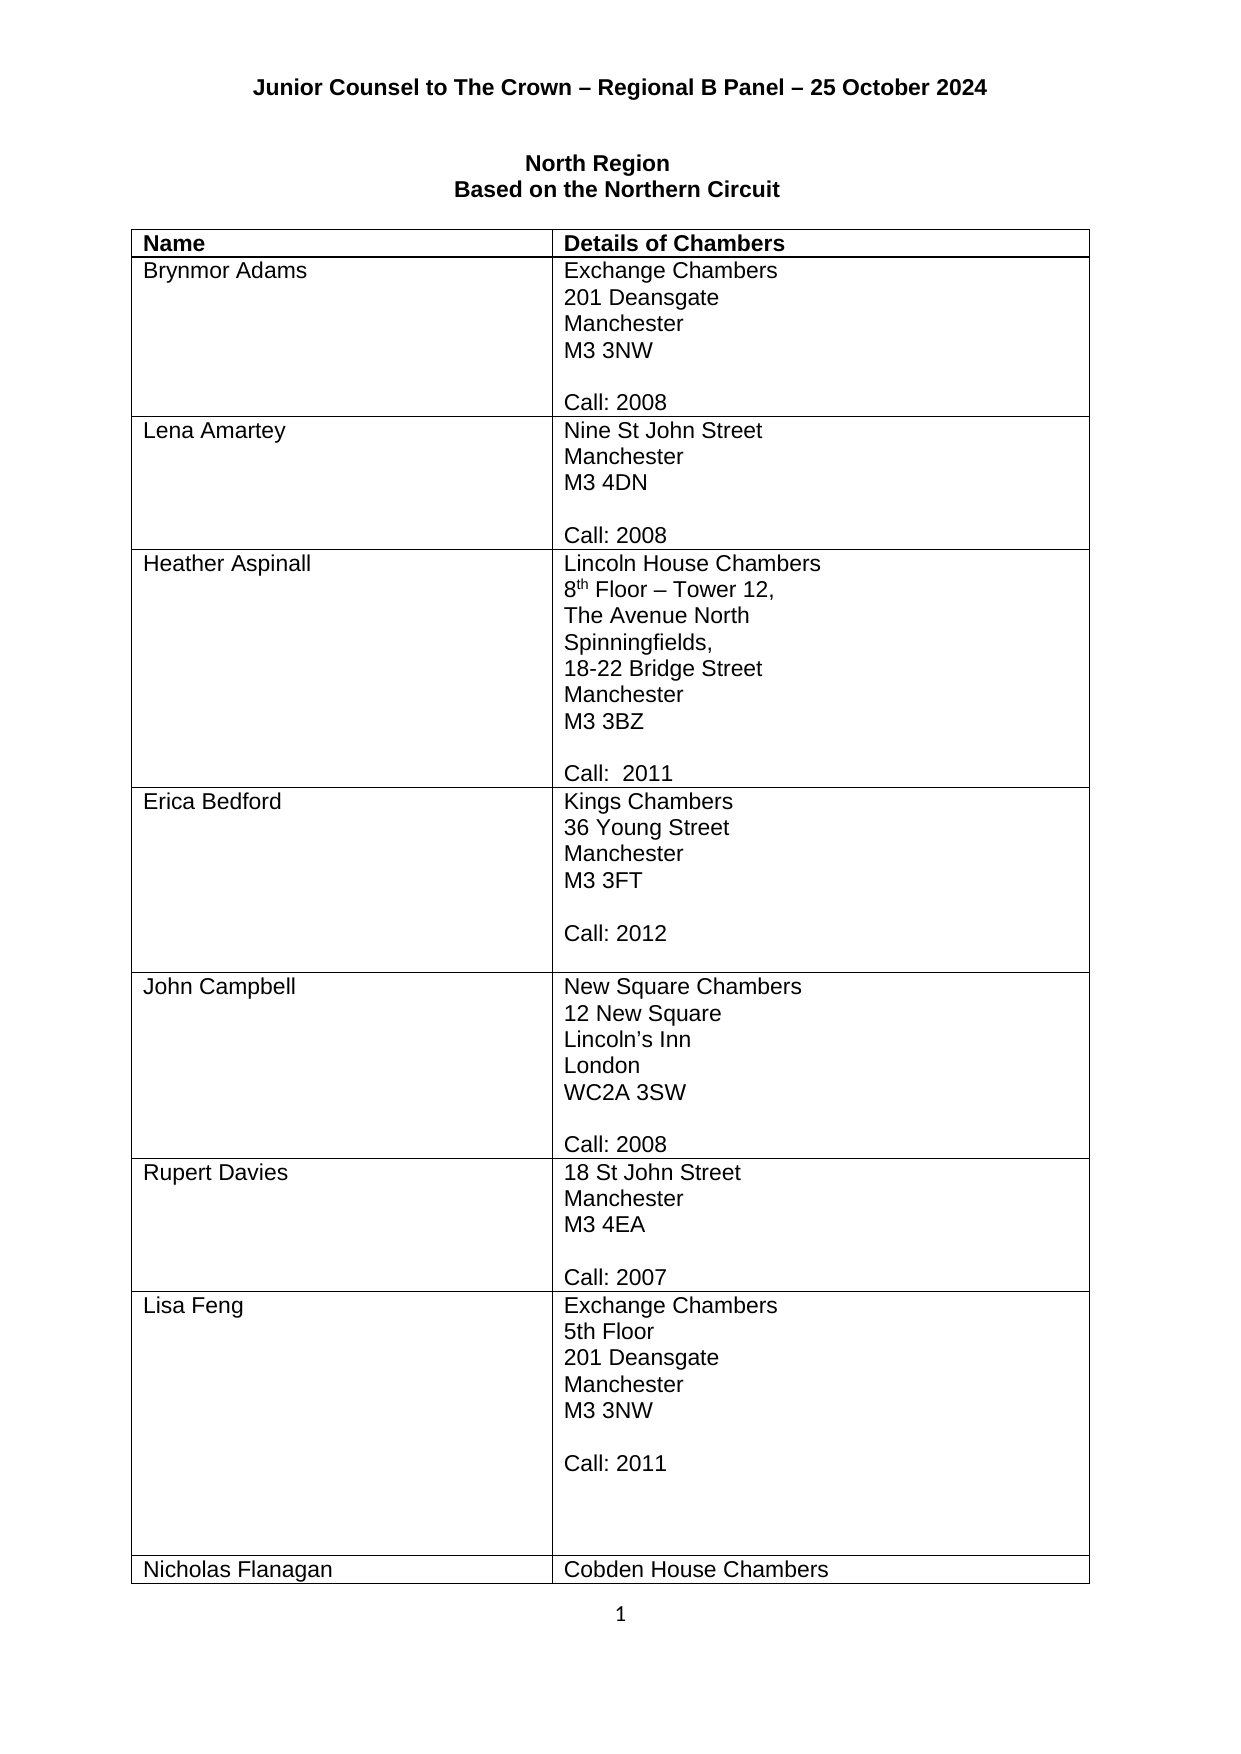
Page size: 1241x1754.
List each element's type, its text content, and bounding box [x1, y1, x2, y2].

table_cell Kings Chambers 36 Young Street Manchester M3 3FT Call: 2012 [553, 788, 1089, 972]
table_cell Rupert Davies [132, 1159, 552, 1291]
table_cell New Square Chambers 12 New Square Lincoln’s Inn London WC2A 3SW Call: 2008 [553, 973, 1089, 1158]
table_cell Nicholas Flanagan [132, 1556, 552, 1582]
table_header Name [132, 230, 552, 256]
table_cell Brynmor Adams [132, 258, 552, 416]
table_cell Exchange Chambers 5th Floor 201 Deansgate Manchester M3 3NW Call: 2011 [553, 1292, 1089, 1555]
text Based on the Northern Circuit [150, 176, 1090, 203]
table_cell Exchange Chambers 201 Deansgate Manchester M3 3NW Call: 2008 [553, 258, 1089, 416]
table_cell Cobden House Chambers [553, 1556, 1089, 1582]
table_cell 18 St John Street Manchester M3 4EA Call: 2007 [553, 1159, 1089, 1291]
table_header Details of Chambers [553, 230, 1089, 256]
text North Region [450, 150, 1090, 176]
table_cell Heather Aspinall [132, 550, 552, 787]
table_cell Erica Bedford [132, 788, 552, 972]
table_cell John Campbell [132, 973, 552, 1158]
table_cell Nine St John Street Manchester M3 4DN Call: 2008 [553, 417, 1089, 548]
table_cell Lincoln House Chambers 8th Floor – Tower 12, The Avenue North Spinningfields, 18-22 Bridge Street Manchester M3 3BZ Call: 2011 [553, 550, 1089, 787]
table_cell Lena Amartey [132, 417, 552, 548]
table_cell Lisa Feng [132, 1292, 552, 1555]
